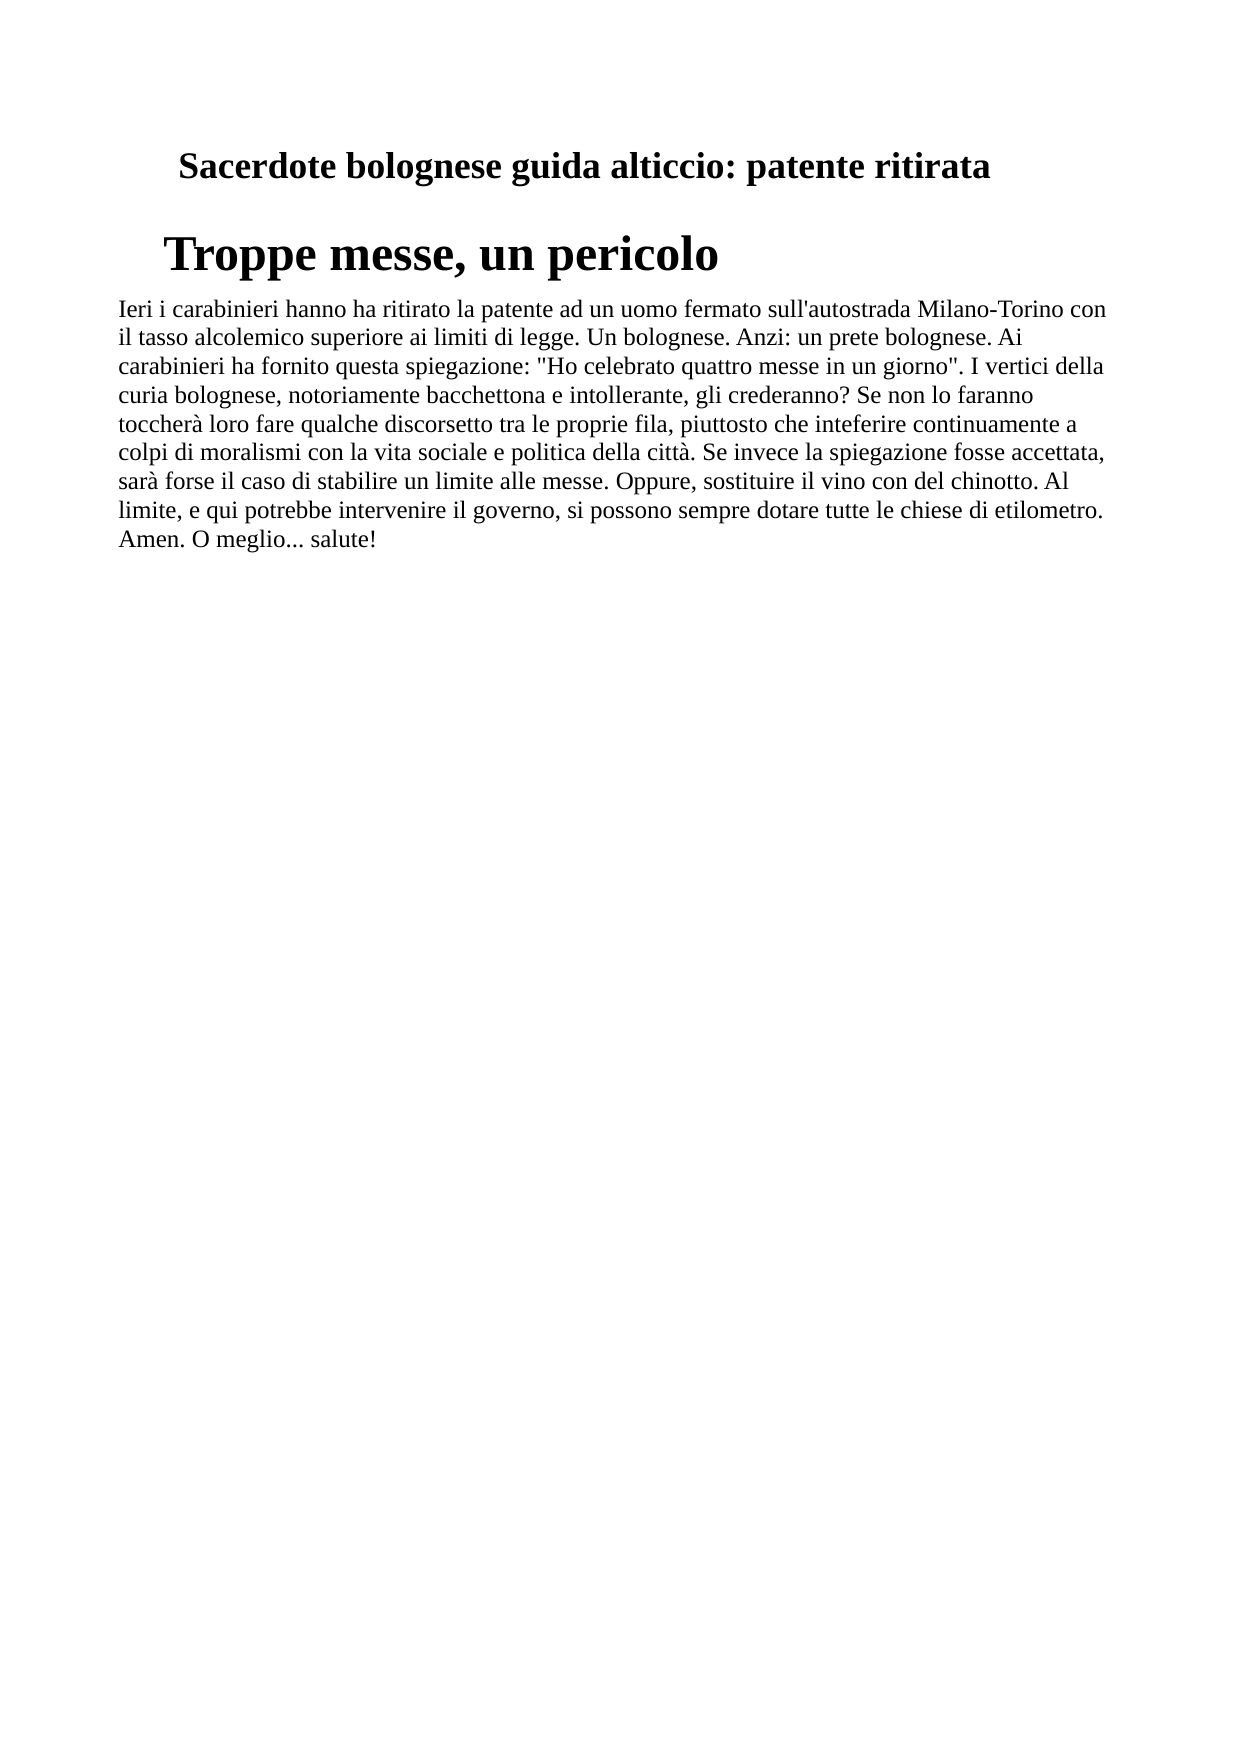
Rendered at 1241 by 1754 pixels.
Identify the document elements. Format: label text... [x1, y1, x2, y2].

subtitle Troppe messe, un pericolo [118, 224, 1122, 281]
text Ieri i carabinieri hanno ha ritirato la patente ad un uomo fermato sull'autostrada Milano-Torino con il tasso alcolemico superiore ai limiti di legge. Un bolognese. Anzi: un prete bolognese. Ai carabinieri ha fornito questa spiegazione: "Ho celebrato quattro messe in un giorno". I vertici della curia bolognese, notoriamente bacchettona e intollerante, gli crederanno? Se non lo faranno toccherà loro fare qualche discorsetto tra le proprie fila, piuttosto che inteferire continuamente a colpi di moralismi con la vita sociale e politica della città. Se invece la spiegazione fosse accettata, sarà forse il caso di stabilire un limite alle messe. Oppure, sostituire il vino con del chinotto. Al limite, e qui potrebbe intervenire il governo, si possono sempre dotare tutte le chiese di etilometro. Amen. O meglio... salute! [118, 294, 1122, 552]
subtitle Sacerdote bolognese guida alticcio: patente ritirata [118, 143, 1122, 186]
